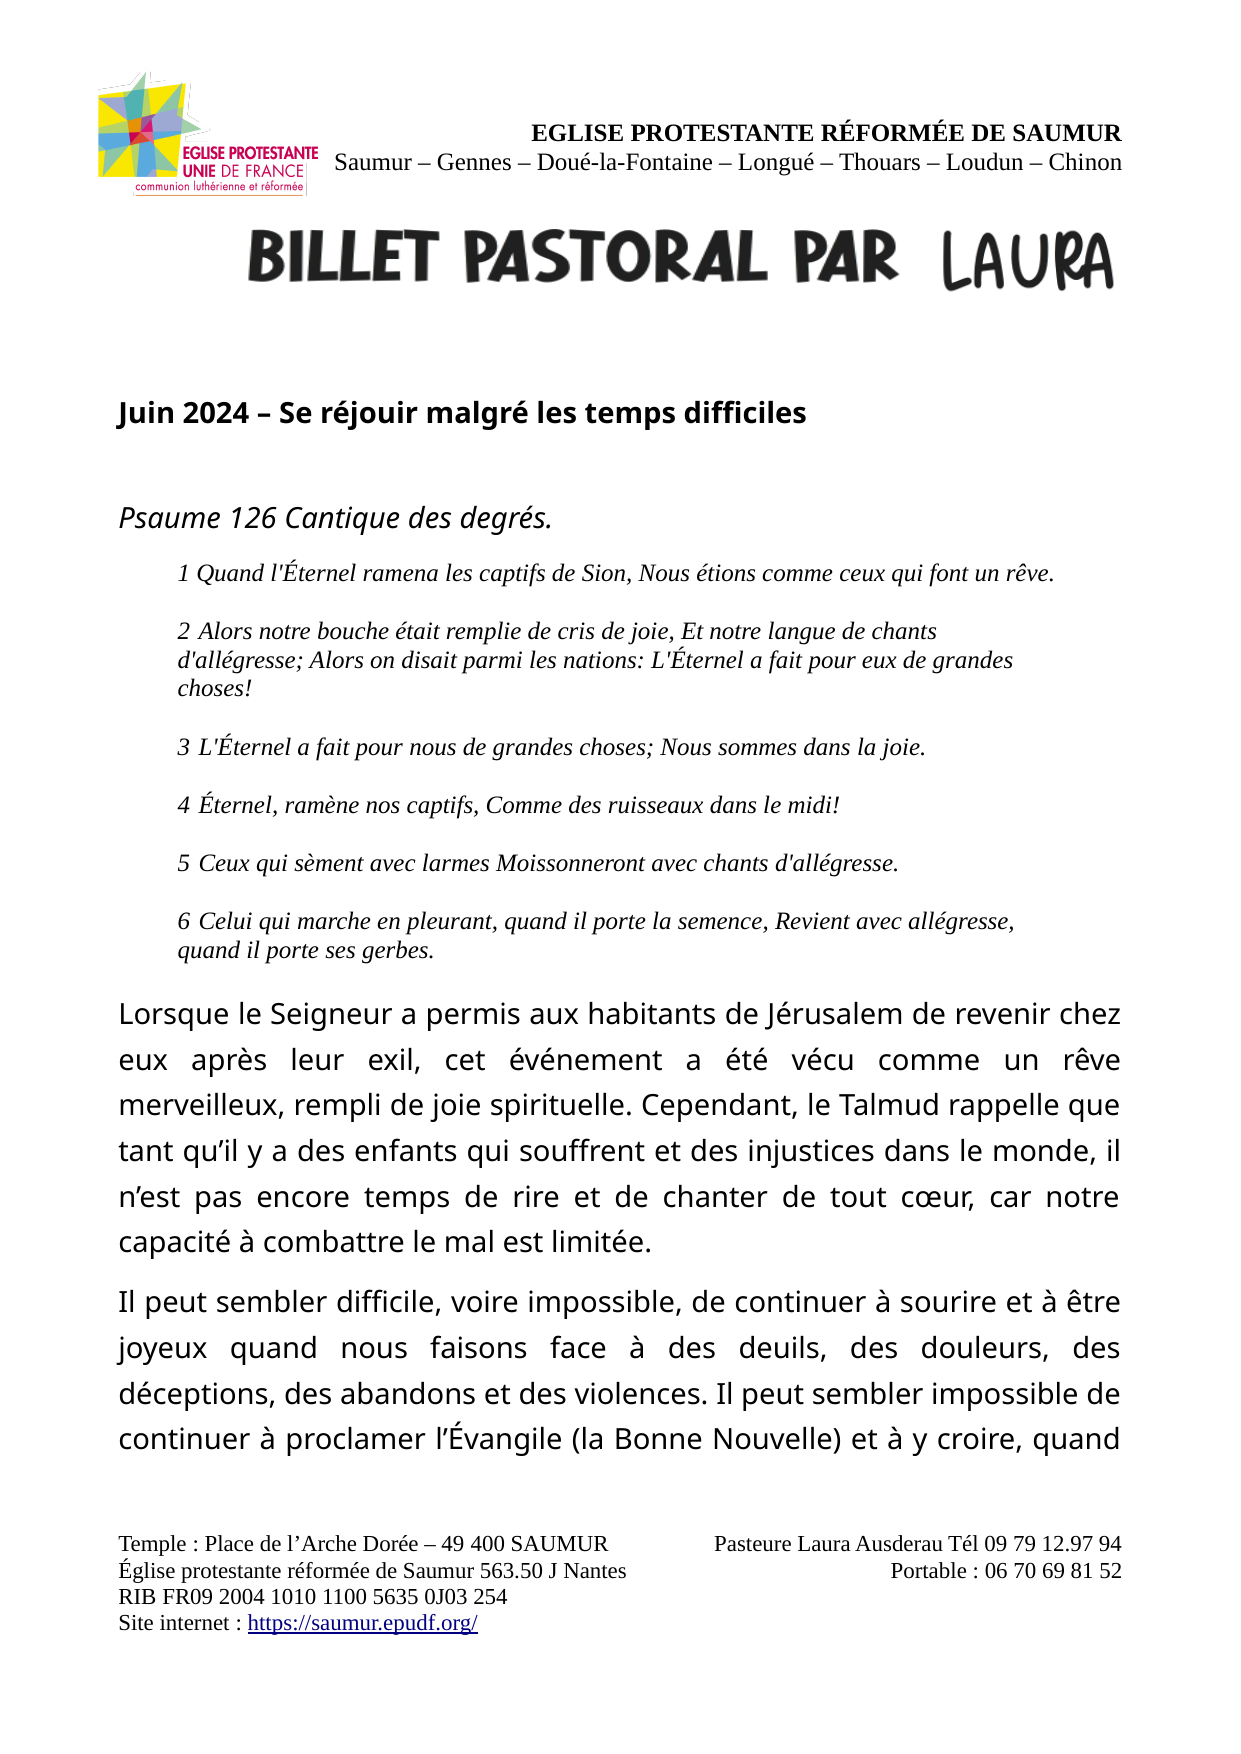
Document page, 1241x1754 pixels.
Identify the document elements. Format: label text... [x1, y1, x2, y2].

text 6 Celui qui marche en pleurant, quand il porte la semence, Revient avec allégresse, quand il porte ses gerbes. [177, 906, 1063, 964]
text Lorsque le Seigneur a permis aux habitants de Jérusalem de revenir chez eux après leur exil, cet événement a été vécu comme un rêve merveilleux, rempli de joie spirituelle. Cependant, le Talmud rappelle que tant qu’il y a des enfants qui souffrent et des injustices dans le monde, il n’est pas encore temps de rire et de chanter de tout cœur, car notre capacité à combattre le mal est limitée. [118, 993, 1122, 1261]
text 4 Éternel, ramène nos captifs, Comme des ruisseaux dans le midi! [177, 790, 1063, 819]
text 2 Alors notre bouche était remplie de cris de joie, Et notre langue de chants d'allégresse; Alors on disait parmi les nations: L'Éternel a fait pour eux de grandes choses! [177, 616, 1063, 702]
picture [94, 53, 322, 202]
text 1 Quand l'Éternel ramena les captifs de Sion, Nous étions comme ceux qui font un rêve. [177, 558, 1063, 586]
subtitle Juin 2024 – Se réjouir malgré les temps difficiles [118, 392, 1122, 432]
picture [935, 217, 1128, 302]
text 5 Ceux qui sèment avec larmes Moissonneront avec chants d'allégresse. [177, 848, 1063, 877]
text 3 L'Éternel a fait pour nous de grandes choses; Nous sommes dans la joie. [177, 732, 1063, 760]
text Il peut sembler difficile, voire impossible, de continuer à sourire et à être joyeux quand nous faisons face à des deuils, des douleurs, des déceptions, des abandons et des violences. Il peut sembler impossible de continuer à proclamer l’Évangile (la Bonne Nouvelle) et à y croire, quand [118, 1282, 1122, 1458]
picture [243, 225, 914, 293]
text Psaume 126 Cantique des degrés. [118, 497, 1122, 537]
